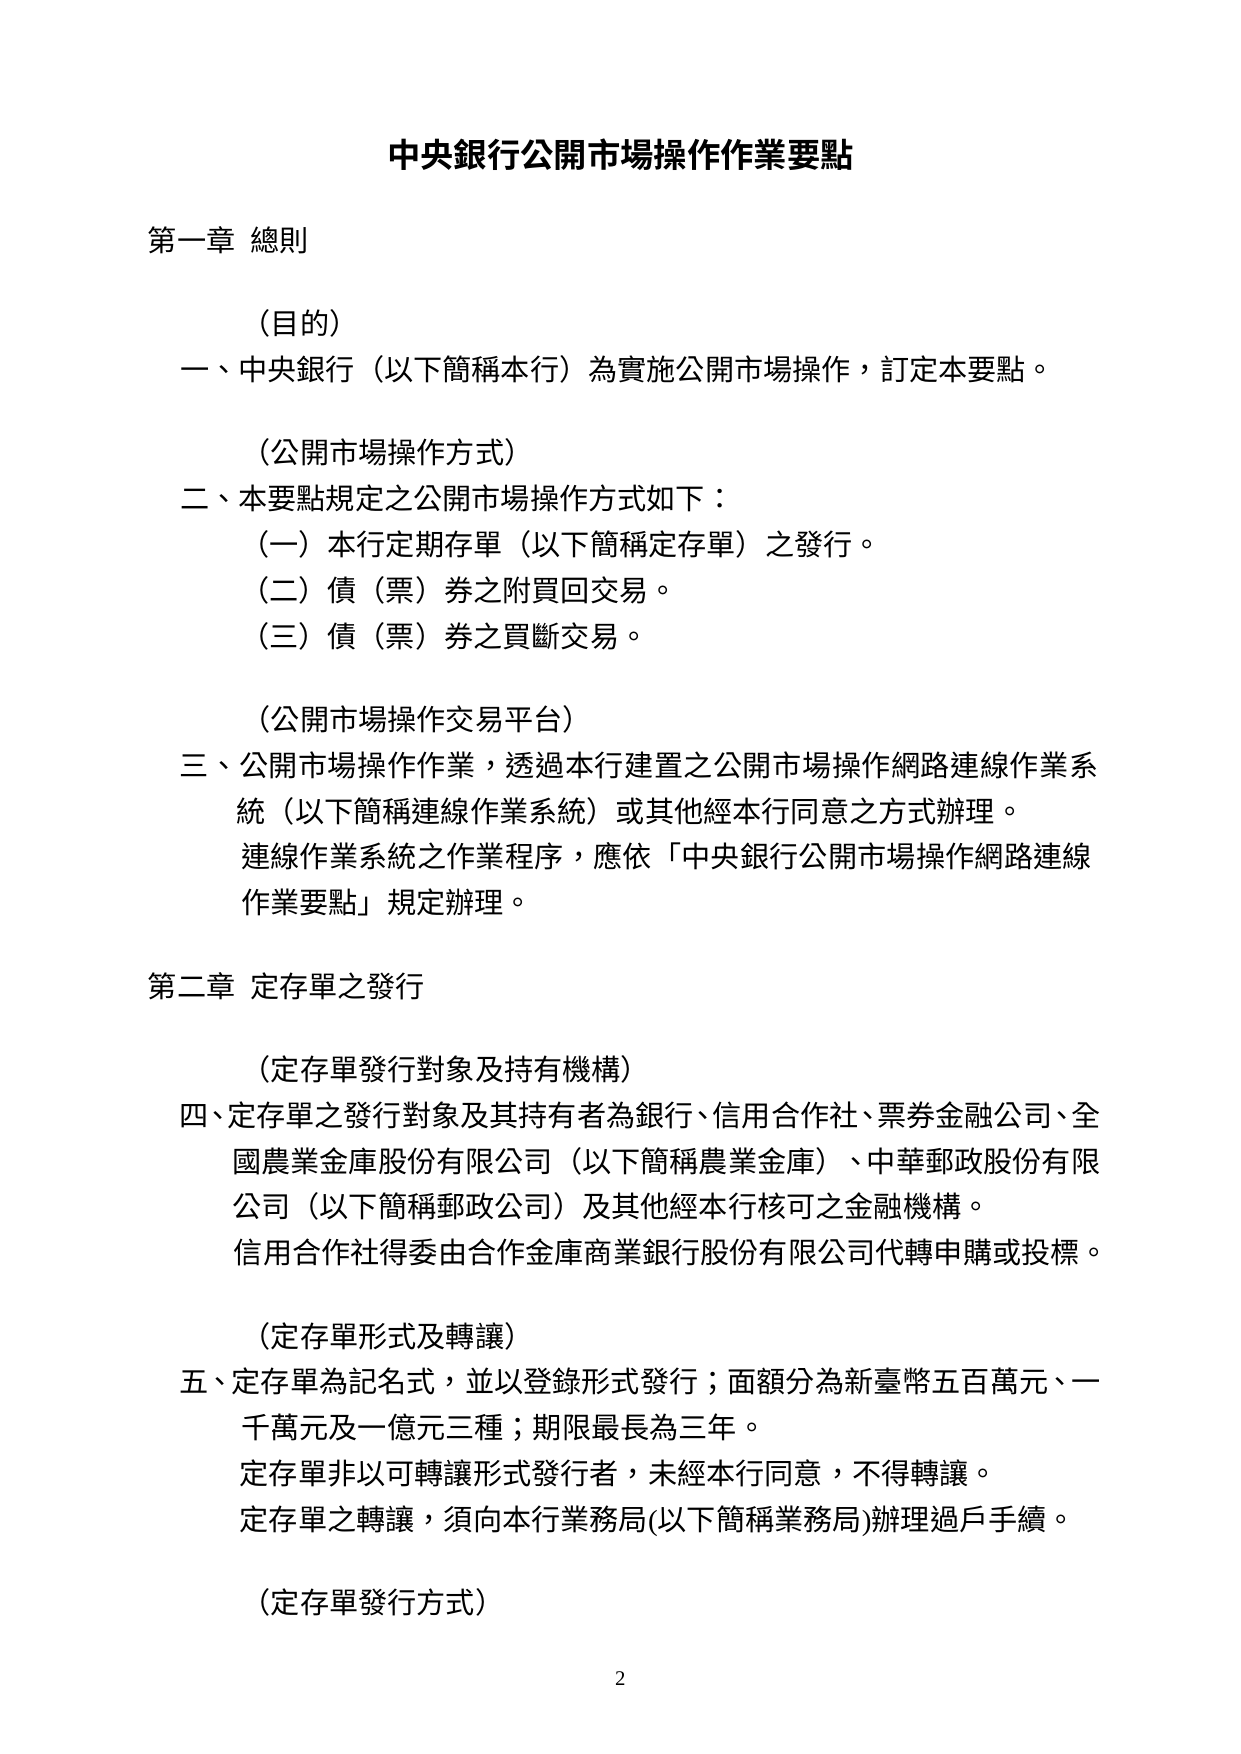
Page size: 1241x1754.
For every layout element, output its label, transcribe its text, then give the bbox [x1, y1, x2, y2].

text （一）本行定期存單（以下簡稱定存單）之發行。 [240, 519, 1092, 564]
text （三）債（票）券之買斷交易。 [240, 610, 1092, 656]
text 四、定存單之發行對象及其持有者為銀行、信用合作社、票券金融公司、全國農業金庫股份有限公司（以下簡稱農業金庫）、中華郵政股份有限公司（以下簡稱郵政公司）及其他經本行核可之金融機構。 [179, 1089, 1100, 1227]
text 第二章 定存單之發行 [148, 960, 1092, 1006]
text （定存單發行方式） [148, 1577, 1092, 1623]
text 二、本要點規定之公開市場操作方式如下： [180, 473, 1092, 519]
text 定存單之轉讓，須向本行業務局(以下簡稱業務局)辦理過戶手續。 [239, 1494, 1092, 1539]
text 三、公開市場操作作業，透過本行建置之公開市場操作網路連線作業系統（以下簡稱連線作業系統）或其他經本行同意之方式辦理。 [179, 739, 1100, 831]
text （公開市場操作交易平台） [148, 694, 1092, 739]
text （定存單發行對象及持有機構） [148, 1044, 1092, 1089]
text （目的） [148, 298, 1092, 344]
text （公開市場操作方式） [148, 427, 1092, 473]
text 第一章 總則 [148, 214, 1092, 260]
text （定存單形式及轉讓） [148, 1310, 1092, 1356]
text 一、中央銀行（以下簡稱本行）為實施公開市場操作，訂定本要點。 [180, 344, 1092, 389]
text （二）債（票）券之附買回交易。 [240, 564, 1092, 610]
text 連線作業系統之作業程序，應依「中央銀行公開市場操作網路連線作業要點」規定辦理。 [241, 831, 1092, 923]
text 五、定存單為記名式，並以登錄形式發行；面額分為新臺幣五百萬元、一千萬元及一億元三種；期限最長為三年。 [179, 1356, 1100, 1448]
text 定存單非以可轉讓形式發行者，未經本行同意，不得轉讓。 [239, 1448, 1092, 1494]
text 信用合作社得委由合作金庫商業銀行股份有限公司代轉申購或投標。 [234, 1227, 1092, 1273]
text 中央銀行公開市場操作作業要點 [148, 131, 1092, 177]
